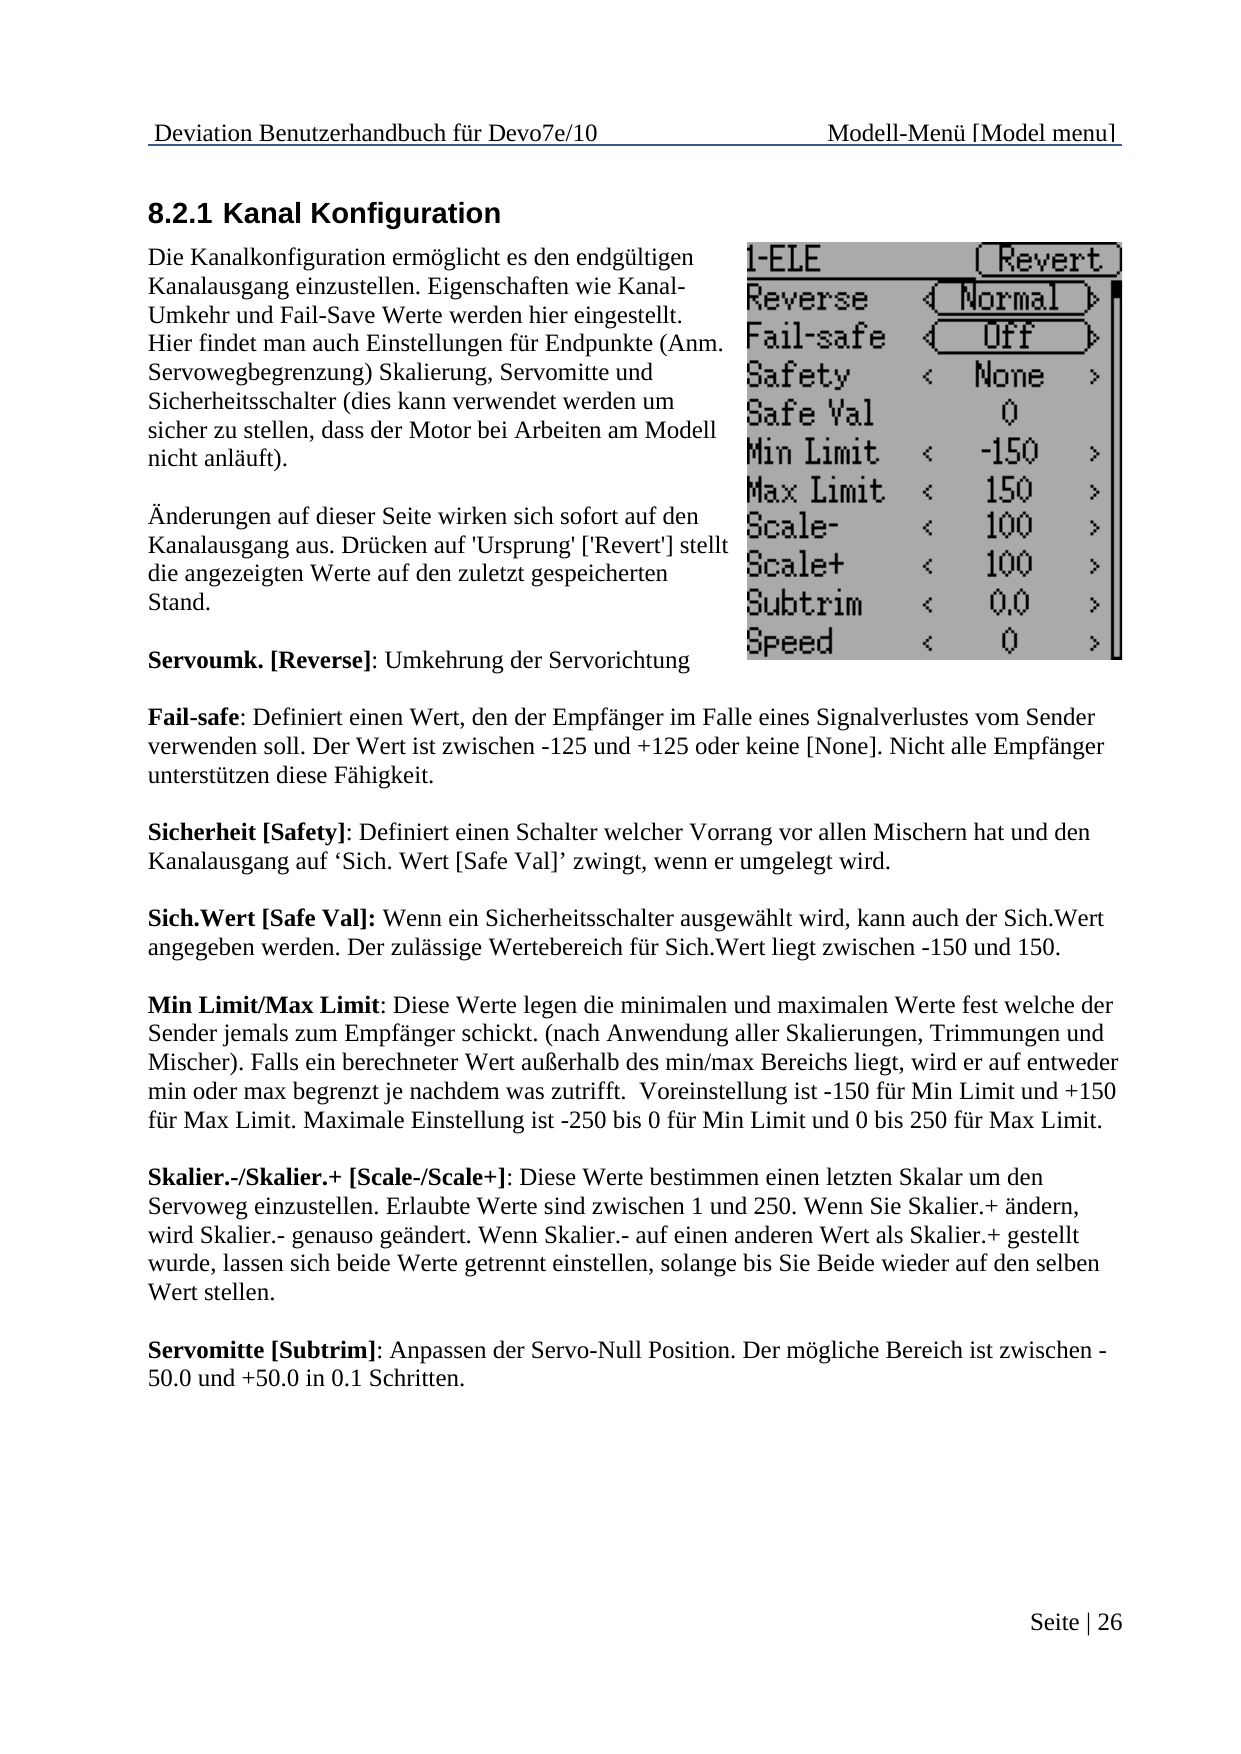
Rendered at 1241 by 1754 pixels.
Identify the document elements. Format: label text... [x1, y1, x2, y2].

text Die Kanalkonfiguration ermöglicht es den endgültigen Kanalausgang einzustellen. Eigenschaften wie Kanal-Umkehr und Fail-Save Werte werden hier eingestellt. Hier findet man auch Einstellungen für Endpunkte (Anm. Servowegbegrenzung) Skalierung, Servomitte und Sicherheitsschalter (dies kann verwendet werden um sicher zu stellen, dass der Motor bei Arbeiten am Modell nicht anläuft). [148, 242, 747, 472]
text Skalier.-/Skalier.+ [Scale-/Scale+]: Diese Werte bestimmen einen letzten Skalar um den Servoweg einzustellen. Erlaubte Werte sind zwischen 1 und 250. Wenn Sie Skalier.+ ändern, wird Skalier.- genauso geändert. Wenn Skalier.- auf einen anderen Wert als Skalier.+ gestellt wurde, lassen sich beide Werte getrennt einstellen, solange bis Sie Beide wieder auf den selben Wert stellen. [148, 1162, 1122, 1306]
text Servoumk. [Reverse]: Umkehrung der Servorichtung [148, 645, 1122, 673]
text Servomitte [Subtrim]: Anpassen der Servo-Null Position. Der mögliche Bereich ist zwischen -50.0 und +50.0 in 0.1 Schritten. [148, 1335, 1122, 1392]
text Sicherheit [Safety]: Definiert einen Schalter welcher Vorrang vor allen Mischern hat und den Kanalausgang auf ‘Sich. Wert [Safe Val]’ zwingt, wenn er umgelegt wird. [148, 817, 1122, 875]
subtitle Kanal Konfiguration [148, 196, 1122, 230]
text Änderungen auf dieser Seite wirken sich sofort auf den Kanalausgang aus. Drücken auf 'Ursprung' ['Revert'] stellt die angezeigten Werte auf den zuletzt gespeicherten Stand. [148, 501, 747, 616]
picture [747, 242, 1123, 660]
text Sich.Wert [Safe Val]: Wenn ein Sicherheitsschalter ausgewählt wird, kann auch der Sich.Wert angegeben werden. Der zulässige Wertebereich für Sich.Wert liegt zwischen -150 und 150. [148, 903, 1122, 961]
text Min Limit/Max Limit: Diese Werte legen die minimalen und maximalen Werte fest welche der Sender jemals zum Empfänger schickt. (nach Anwendung aller Skalierungen, Trimmungen und Mischer). Falls ein berechneter Wert außerhalb des min/max Bereichs liegt, wird er auf entweder min oder max begrenzt je nachdem was zutrifft. Voreinstellung ist -150 für Min Limit und +150 für Max Limit. Maximale Einstellung ist -250 bis 0 für Min Limit und 0 bis 250 für Max Limit. [148, 990, 1122, 1133]
text Fail-safe: Definiert einen Wert, den der Empfänger im Falle eines Signalverlustes vom Sender verwenden soll. Der Wert ist zwischen -125 und +125 oder keine [None]. Nicht alle Empfänger unterstützen diese Fähigkeit. [148, 702, 1122, 788]
